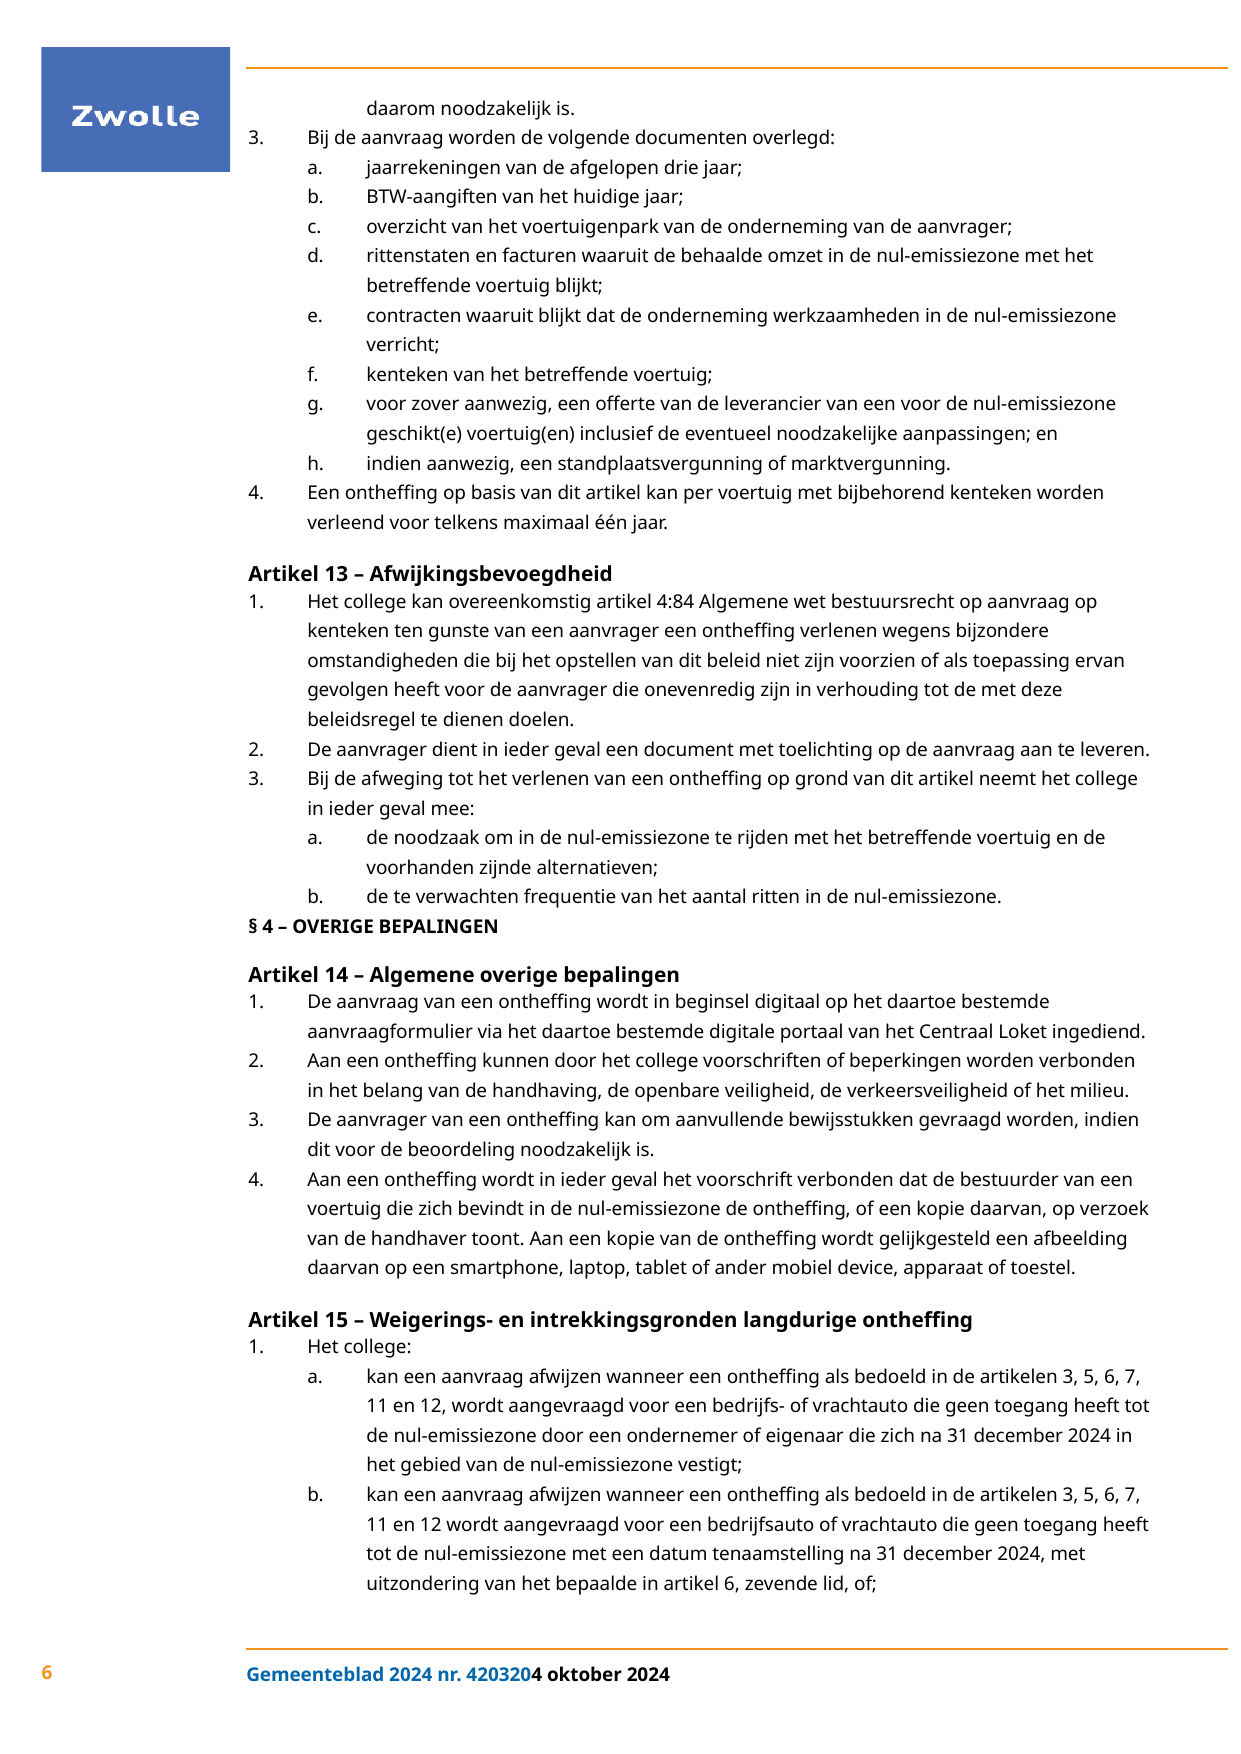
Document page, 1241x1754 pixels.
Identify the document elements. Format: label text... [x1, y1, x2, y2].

list Aan een ontheffing kunnen door het college voorschriften of beperkingen worden verbonden in het belang van de handhaving, de openbare veiligheid, de verkeersveiligheid of het milieu. [248, 1047, 1152, 1103]
list De aanvraag van een ontheffing wordt in beginsel digitaal op het daartoe bestemde aanvraagformulier via het daartoe bestemde digitale portaal van het Centraal Loket ingediend. [248, 988, 1152, 1043]
list daarom noodzakelijk is. [307, 95, 1152, 121]
text Artikel 14 – Algemene overige bepalingen [248, 960, 1152, 988]
text Artikel 15 – Weigerings- en intrekkingsgronden langdurige ontheffing [248, 1305, 1152, 1333]
list De aanvrager van een ontheffing kan om aanvullende bewijsstukken gevraagd worden, indien dit voor de beoordeling noodzakelijk is. [248, 1107, 1152, 1162]
list voor zover aanwezig, een offerte van de leverancier van een voor de nul-emissiezone geschikt(e) voertuig(en) inclusief de eventueel noodzakelijke aanpassingen; en [307, 391, 1152, 446]
list jaarrekeningen van de afgelopen drie jaar; [307, 154, 1152, 180]
list overzicht van het voertuigenpark van de onderneming van de aanvrager; [307, 213, 1152, 239]
list BTW-aangiften van het huidige jaar; [307, 183, 1152, 209]
text Artikel 13 – Afwijkingsbevoegdheid [248, 559, 1152, 588]
list kenteken van het betreffende voertuig; [307, 361, 1152, 387]
list Het college kan overeenkomstig artikel 4:84 Algemene wet bestuursrecht op aanvraag op kenteken ten gunste van een aanvrager een ontheffing verlenen wegens bijzondere omstandigheden die bij het opstellen van dit beleid niet zijn voorzien of als toepassing ervan gevolgen heeft voor de aanvrager die onevenredig zijn in verhouding tot de met deze beleidsregel te dienen doelen. [248, 588, 1152, 732]
text § 4 – OVERIGE BEPALINGEN [248, 913, 1152, 939]
list De aanvrager dient in ieder geval een document met toelichting op de aanvraag aan te leveren. [248, 736, 1152, 761]
list Bij de afweging tot het verlenen van een ontheffing op grond van dit artikel neemt het college in ieder geval mee: [248, 765, 1152, 821]
list Bij de aanvraag worden de volgende documenten overlegd: [248, 124, 1152, 150]
list kan een aanvraag afwijzen wanneer een ontheffing als bedoeld in de artikelen 3, 5, 6, 7, 11 en 12 wordt aangevraagd voor een bedrijfsauto of vrachtauto die geen toegang heeft tot de nul-emissiezone met een datum tenaamstelling na 31 december 2024, met uitzondering van het bepaalde in artikel 6, zevende lid, of; [307, 1481, 1152, 1596]
list rittenstaten en facturen waaruit de behaalde omzet in de nul-emissiezone met het betreffende voertuig blijkt; [307, 243, 1152, 298]
list de te verwachten frequentie van het aantal ritten in de nul-emissiezone. [307, 884, 1152, 909]
list contracten waaruit blijkt dat de onderneming werkzaamheden in de nul-emissiezone verricht; [307, 302, 1152, 357]
list Aan een ontheffing wordt in ieder geval het voorschrift verbonden dat de bestuurder van een voertuig die zich bevindt in de nul-emissiezone de ontheffing, of een kopie daarvan, op verzoek van de handhaver toont. Aan een kopie van de ontheffing wordt gelijkgesteld een afbeelding daarvan op een smartphone, laptop, tablet of ander mobiel device, apparaat of toestel. [248, 1166, 1152, 1280]
list Het college: [248, 1333, 1152, 1359]
list kan een aanvraag afwijzen wanneer een ontheffing als bedoeld in de artikelen 3, 5, 6, 7, 11 en 12, wordt aangevraagd voor een bedrijfs- of vrachtauto die geen toegang heeft tot de nul-emissiezone door een ondernemer of eigenaar die zich na 31 december 2024 in het gebied van de nul-emissiezone vestigt; [307, 1363, 1152, 1477]
picture [41, 47, 231, 172]
list de noodzaak om in de nul-emissiezone te rijden met het betreffende voertuig en de voorhanden zijnde alternatieven; [307, 824, 1152, 880]
list Een ontheffing op basis van dit artikel kan per voertuig met bijbehorend kenteken worden verleend voor telkens maximaal één jaar. [248, 479, 1152, 535]
list indien aanwezig, een standplaatsvergunning of marktvergunning. [307, 450, 1152, 476]
